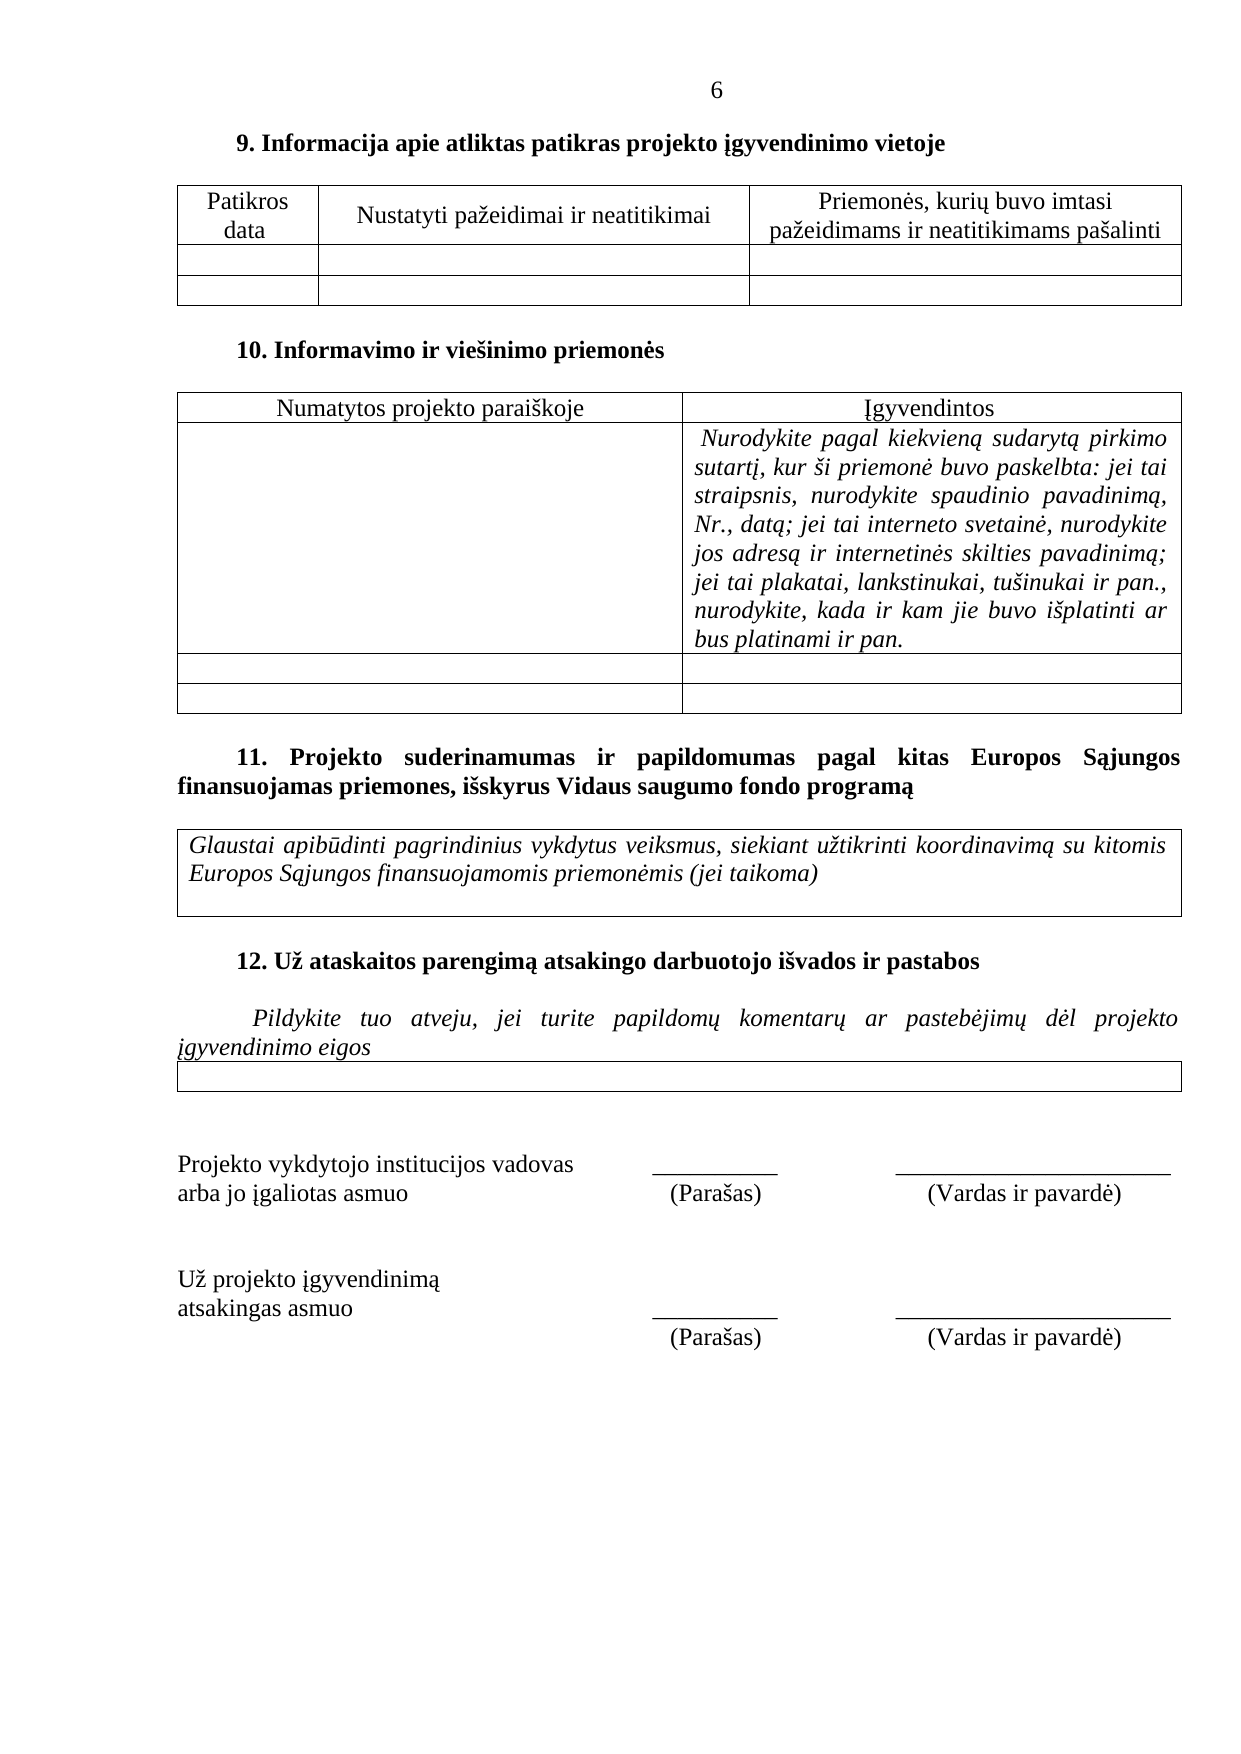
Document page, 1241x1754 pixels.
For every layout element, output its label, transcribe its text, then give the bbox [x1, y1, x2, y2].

table_header Įgyvendintos [683, 393, 1181, 422]
table_cell [683, 654, 1181, 683]
table_header Glaustai apibūdinti pagrindinius vykdytus veiksmus, siekiant užtikrinti koordinavimą su kitomis Europos Sąjungos finansuojamomis priemonėmis (jei taikoma) [178, 830, 1181, 916]
table_cell [178, 684, 682, 713]
text Už projekto įgyvendinimą [177, 1264, 1181, 1293]
text Pildykite tuo atveju, jei turite papildomų komentarų ar pastebėjimų dėl projekto įgyvendinimo eigos [177, 1003, 1181, 1061]
table_header Numatytos projekto paraiškoje [178, 393, 682, 422]
table_cell [178, 276, 318, 305]
text (Parašas) (Vardas ir pavardė) [177, 1322, 1181, 1350]
table_cell [178, 423, 682, 653]
table_cell [750, 245, 1181, 275]
table_cell [683, 684, 1181, 713]
table_cell [319, 276, 749, 305]
table_cell Nurodykite pagal kiekvieną sudarytą pirkimo sutartį, kur ši priemonė buvo paskelbta: jei tai straipsnis, nurodykite spaudinio pavadinimą, Nr., datą; jei tai interneto svetainė, nurodykite jos adresą ir internetinės skilties pavadinimą; jei tai plakatai, lankstinukai, tušinukai ir pan., nurodykite, kada ir kam jie buvo išplatinti ar bus platinami ir pan. [683, 423, 1181, 653]
text Projekto vykdytojo institucijos vadovas __________ ______________________ [177, 1149, 1181, 1178]
table_cell [750, 276, 1181, 305]
table_header [178, 1062, 1181, 1091]
text arba jo įgaliotas asmuo (Parašas) (Vardas ir pavardė) [177, 1178, 1181, 1207]
table_cell [178, 245, 318, 275]
table_header Patikros data [178, 186, 318, 244]
text 12. Už ataskaitos parengimą atsakingo darbuotojo išvados ir pastabos [177, 946, 1181, 974]
text atsakingas asmuo __________ ______________________ [177, 1293, 1181, 1322]
text 10. Informavimo ir viešinimo priemonės [177, 335, 1181, 363]
table_cell [319, 245, 749, 275]
table_header Priemonės, kurių buvo imtasi pažeidimams ir neatitikimams pašalinti [750, 186, 1181, 244]
table_header Nustatyti pažeidimai ir neatitikimai [319, 186, 749, 244]
text 11. Projekto suderinamumas ir papildomumas pagal kitas Europos Sąjungos finansuojamas priemones, išskyrus Vidaus saugumo fondo programą [177, 742, 1181, 800]
text 9. Informacija apie atliktas patikras projekto įgyvendinimo vietoje [177, 128, 1181, 156]
table_cell [178, 654, 682, 683]
